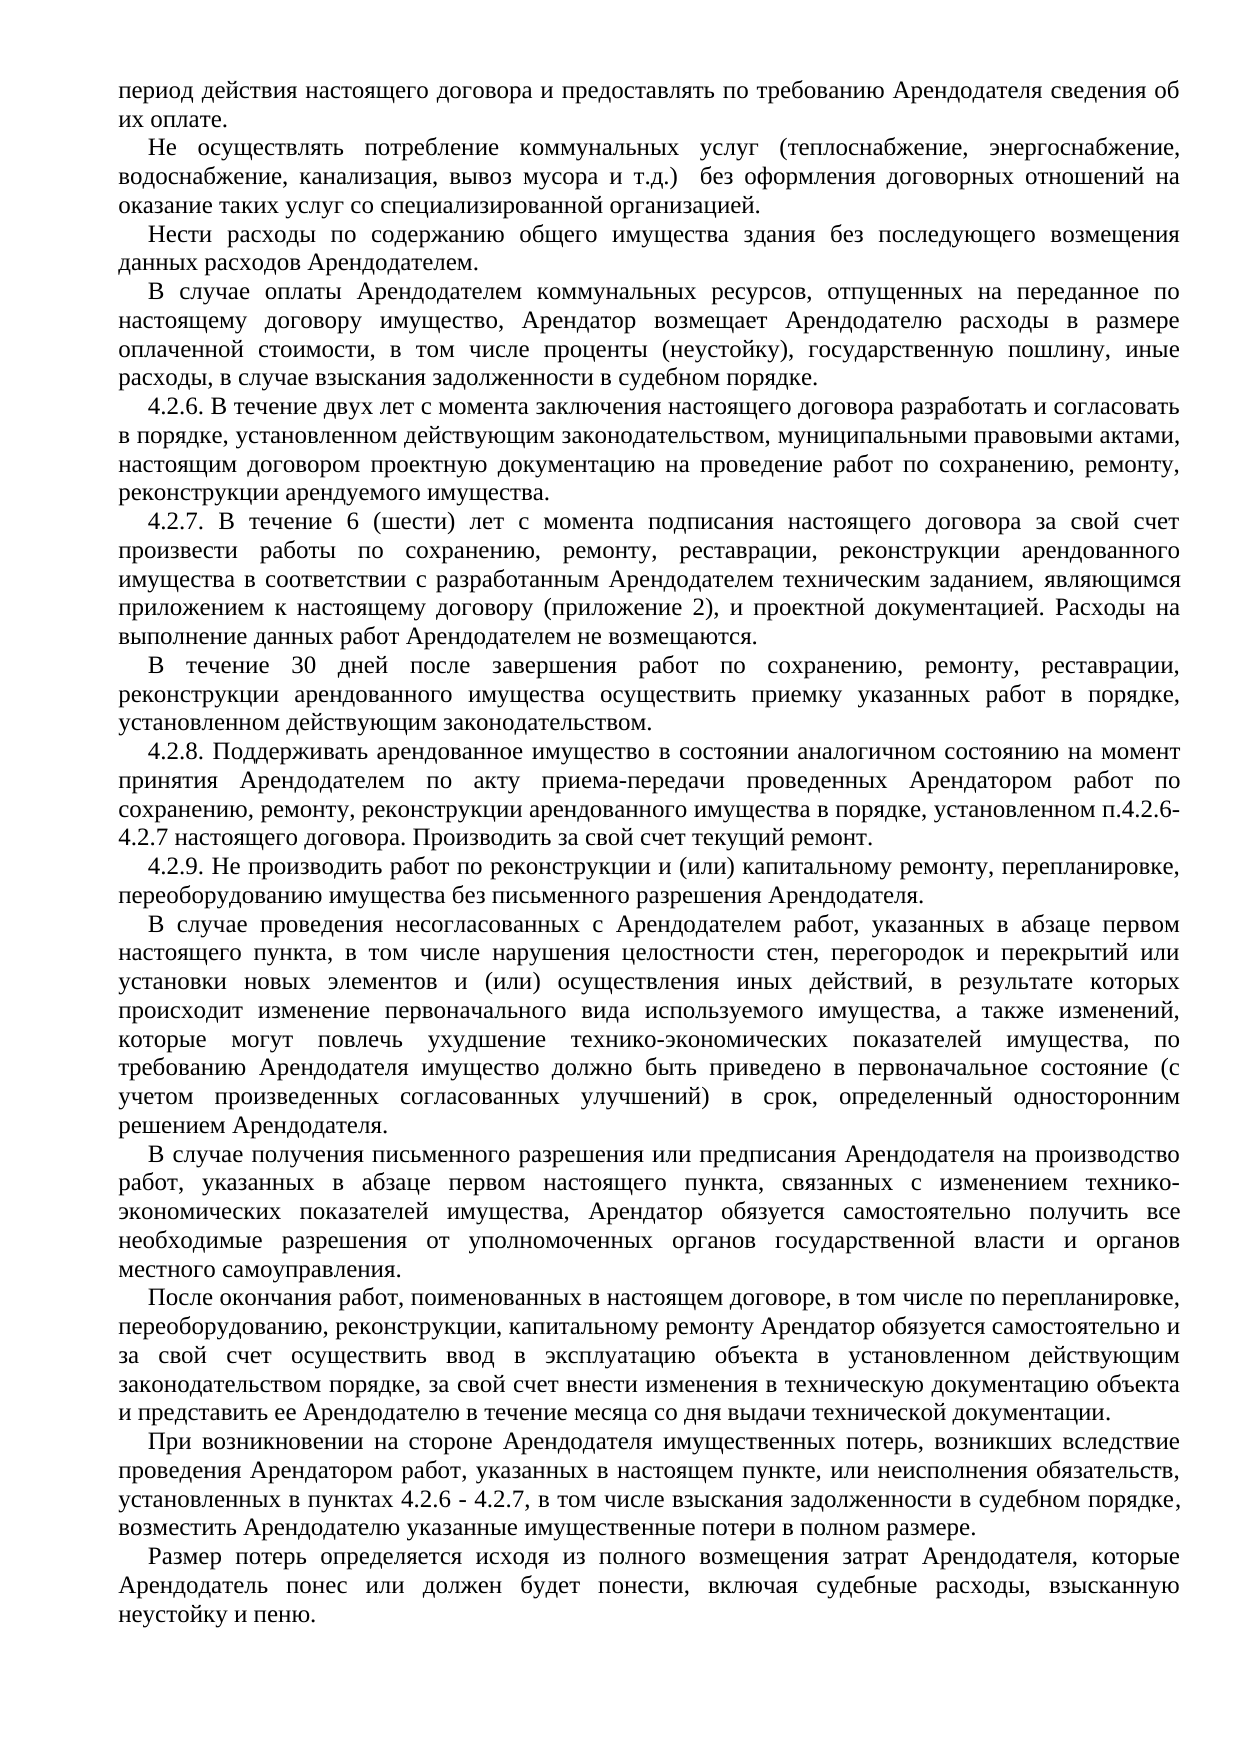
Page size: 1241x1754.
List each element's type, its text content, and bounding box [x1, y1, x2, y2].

text После окончания работ, поименованных в настоящем договоре, в том числе по перепланировке, переоборудованию, реконструкции, капитальному ремонту Арендатор обязуется самостоятельно и за свой счет осуществить ввод в эксплуатацию объекта в установленном действующим законодательством порядке, за свой счет внести изменения в техническую документацию объекта и представить ее Арендодателю в течение месяца со дня выдачи технической документации. [118, 1282, 1181, 1426]
text 4.2.7. В течение 6 (шести) лет с момента подписания настоящего договора за свой счет произвести работы по сохранению, ремонту, реставрации, реконструкции арендованного имущества в соответствии с разработанным Арендодателем техническим заданием, являющимся приложением к настоящему договору (приложение 2), и проектной документацией. Расходы на выполнение данных работ Арендодателем не возмещаются. [118, 506, 1181, 650]
text Не осуществлять потребление коммунальных услуг (теплоснабжение, энергоснабжение, водоснабжение, канализация, вывоз мусора и т.д.) без оформления договорных отношений на оказание таких услуг со специализированной организацией. [118, 132, 1181, 219]
text 4.2.9. Не производить работ по реконструкции и (или) капитальному ремонту, перепланировке, переоборудованию имущества без письменного разрешения Арендодателя. [118, 851, 1181, 909]
text В случае проведения несогласованных с Арендодателем работ, указанных в абзаце первом настоящего пункта, в том числе нарушения целостности стен, перегородок и перекрытий или установки новых элементов и (или) осуществления иных действий, в результате которых происходит изменение первоначального вида используемого имущества, а также изменений, которые могут повлечь ухудшение технико-экономических показателей имущества, по требованию Арендодателя имущество должно быть приведено в первоначальное состояние (с учетом произведенных согласованных улучшений) в срок, определенный односторонним решением Арендодателя. [118, 909, 1181, 1139]
text Размер потерь определяется исходя из полного возмещения затрат Арендодателя, которые Арендодатель понес или должен будет понести, включая судебные расходы, взысканную неустойку и пеню. [118, 1541, 1181, 1627]
text В случае оплаты Арендодателем коммунальных ресурсов, отпущенных на переданное по настоящему договору имущество, Арендатор возмещает Арендодателю расходы в размере оплаченной стоимости, в том числе проценты (неустойку), государственную пошлину, иные расходы, в случае взыскания задолженности в судебном порядке. [118, 276, 1181, 391]
text В течение 30 дней после завершения работ по сохранению, ремонту, реставрации, реконструкции арендованного имущества осуществить приемку указанных работ в порядке, установленном действующим законодательством. [118, 650, 1181, 736]
text В случае получения письменного разрешения или предписания Арендодателя на производство работ, указанных в абзаце первом настоящего пункта, связанных с изменением технико-экономических показателей имущества, Арендатор обязуется самостоятельно получить все необходимые разрешения от уполномоченных органов государственной власти и органов местного самоуправления. [118, 1139, 1181, 1282]
text При возникновении на стороне Арендодателя имущественных потерь, возникших вследствие проведения Арендатором работ, указанных в настоящем пункте, или неисполнения обязательств, установленных в пунктах 4.2.6 - 4.2.7, в том числе взыскания задолженности в судебном порядке, возместить Арендодателю указанные имущественные потери в полном размере. [118, 1426, 1181, 1541]
text Нести расходы по содержанию общего имущества здания без последующего возмещения данных расходов Арендодателем. [118, 219, 1181, 276]
text 4.2.8. Поддерживать арендованное имущество в состоянии аналогичном состоянию на момент принятия Арендодателем по акту приема-передачи проведенных Арендатором работ по сохранению, ремонту, реконструкции арендованного имущества в порядке, установленном п.4.2.6-4.2.7 настоящего договора. Производить за свой счет текущий ремонт. [118, 736, 1181, 851]
text период действия настоящего договора и предоставлять по требованию Арендодателя сведения об их оплате. [118, 75, 1181, 132]
text 4.2.6. В течение двух лет с момента заключения настоящего договора разработать и согласовать в порядке, установленном действующим законодательством, муниципальными правовыми актами, настоящим договором проектную документацию на проведение работ по сохранению, ремонту, реконструкции арендуемого имущества. [118, 391, 1181, 506]
